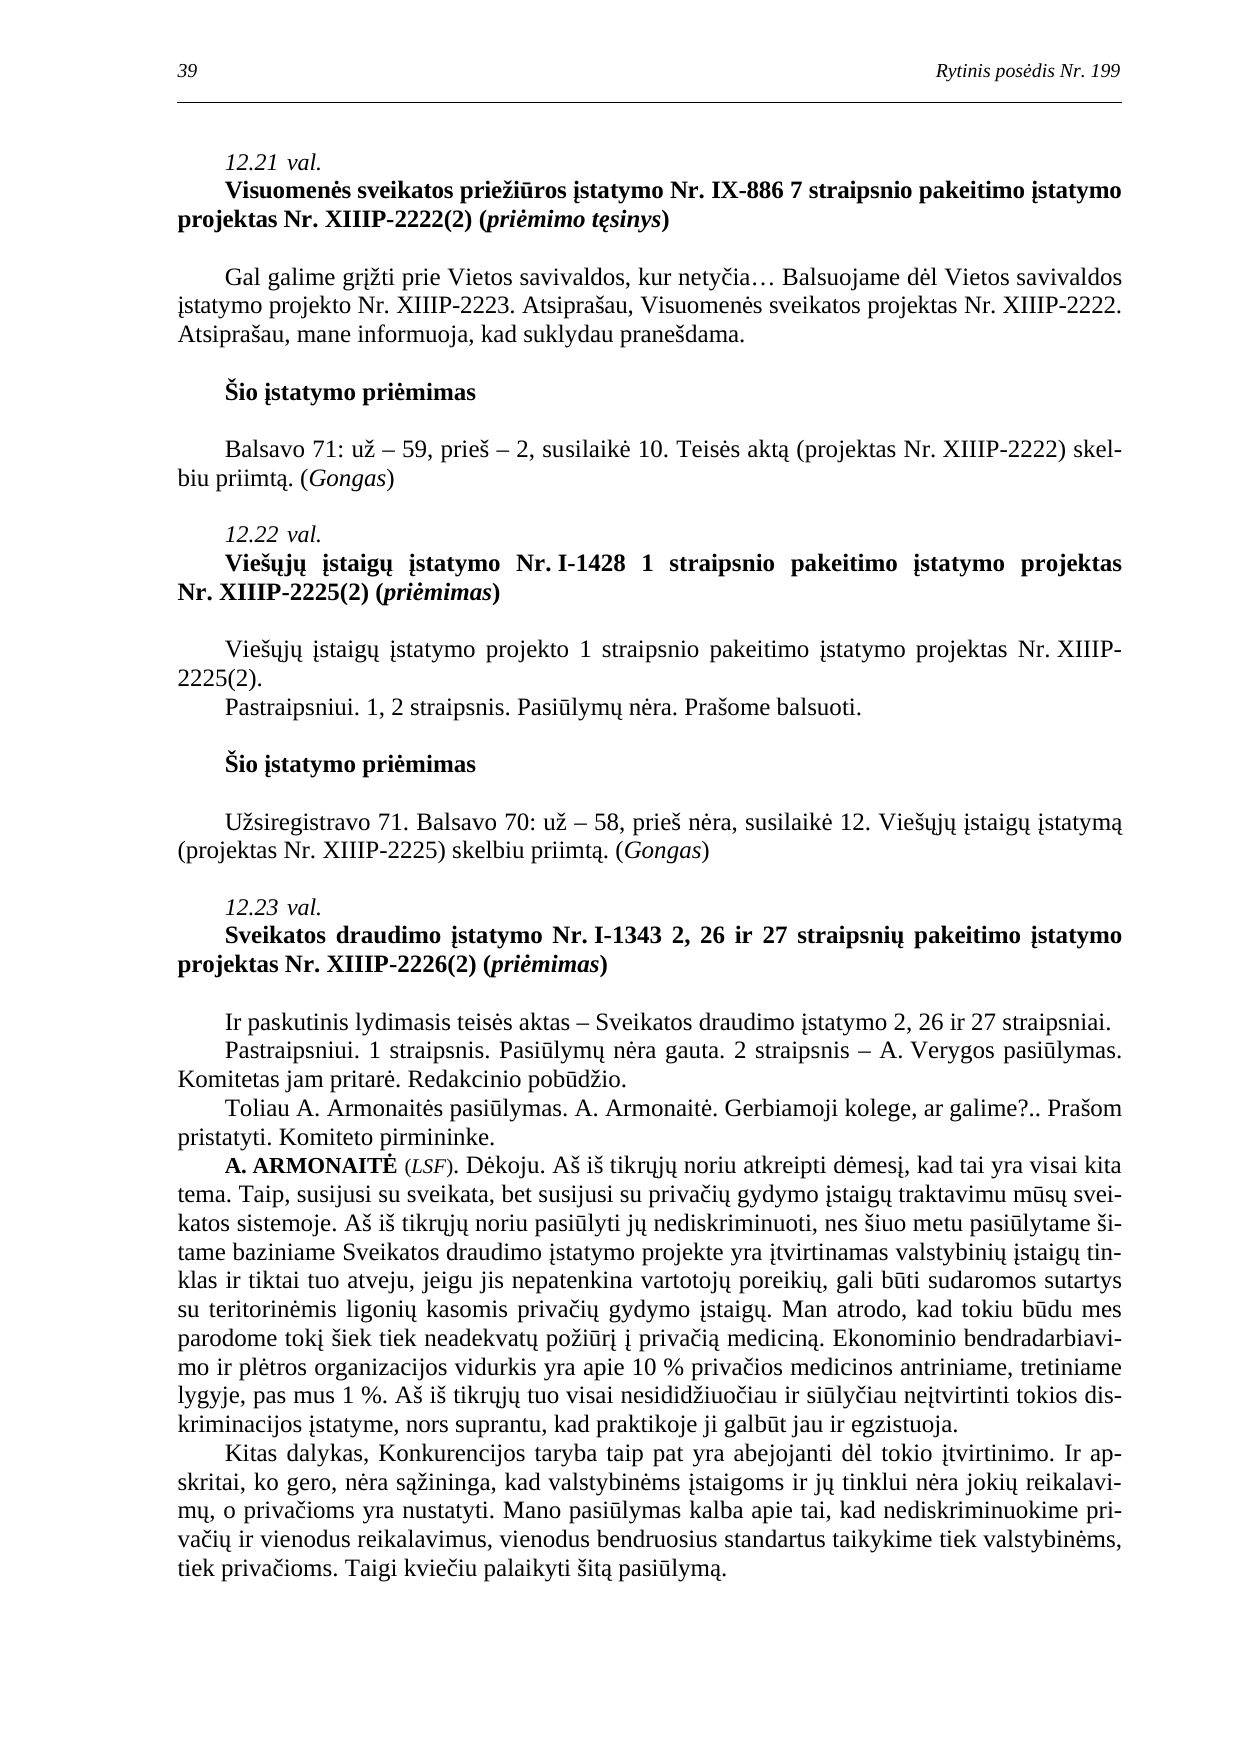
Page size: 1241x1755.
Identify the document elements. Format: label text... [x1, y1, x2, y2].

text 12.21 val. [224, 148, 1122, 175]
text 12.22 val. [224, 520, 1122, 548]
text Pa­straips­niui. 1, 2 straips­nis. Pa­siū­ly­mų nė­ra. Pra­šo­me bal­suo­ti. [177, 692, 1122, 720]
text Ir pas­ku­ti­nis ly­di­ma­sis tei­sės ak­tas – Svei­ka­tos drau­di­mo įsta­ty­mo 2, 26 ir 27 straips­niai. [177, 1007, 1122, 1036]
text Gal ga­li­me grįž­ti prie Vie­tos sa­vi­val­dos, kur ne­ty­čia… Bal­suo­ja­me dėl Vie­tos sa­vi­val­dos įsta­ty­mo pro­jek­to Nr. XIIIP-2223. At­si­pra­šau, Vi­suo­me­nės svei­ka­tos pro­jek­tas Nr. XIIIP-2222. At­si­pra­šau, ma­ne in­for­muo­ja, kad su­kly­dau pra­neš­da­ma. [177, 262, 1122, 348]
text Vi­suo­me­nės svei­ka­tos prie­žiū­ros įsta­ty­mo Nr. IX-886 7 straips­nio pa­kei­ti­mo įsta­ty­mo pro­jek­tas Nr. XIIIP-2222(2) (pri­ėmi­mo tę­si­nys) [177, 175, 1122, 233]
text A. ARMONAITĖ (LSF). Dė­ko­ju. Aš iš tik­rų­jų no­riu at­kreip­ti dė­me­sį, kad tai yra vi­sai ki­ta te­ma. Taip, su­si­ju­si su svei­ka­ta, bet su­si­ju­si su pri­va­čių gy­dy­mo įstai­gų trak­ta­vi­mu mū­sų svei­ka­tos sis­te­mo­je. Aš iš tik­rų­jų no­riu pa­siū­ly­ti jų ne­disk­ri­mi­nuo­ti, nes šiuo me­tu pa­siū­ly­ta­me ši­ta­me ba­zi­nia­me Svei­ka­tos drau­di­mo įsta­ty­mo pro­jek­te yra įtvir­ti­na­mas vals­ty­bi­nių įstai­gų tin­klas ir tik­tai tuo at­ve­ju, jei­gu jis ne­pa­ten­ki­na var­to­to­jų po­rei­kių, ga­li bū­ti su­da­ro­mos su­tar­tys su te­ri­to­ri­nė­mis li­go­nių ka­so­mis pri­va­čių gy­dy­mo įstai­gų. Man at­ro­do, kad to­kiu bū­du mes pa­ro­do­me to­kį šiek tiek ne­adek­va­tų po­žiū­rį į pri­va­čią me­di­ci­ną. Eko­no­mi­nio ben­dra­dar­bia­vi­mo ir plėt­ros or­ga­ni­za­ci­jos vi­dur­kis yra apie 10 % pri­va­čios me­di­ci­nos ant­ri­nia­me, tre­ti­nia­me ly­gy­je, pas mus 1 %. Aš iš tik­rų­jų tuo vi­sai ne­si­di­džiuo­čiau ir siū­ly­čiau ne­įtvir­tin­ti to­kios dis­kri­mi­na­ci­jos įsta­ty­me, nors su­pran­tu, kad prak­ti­ko­je ji gal­būt jau ir eg­zis­tuo­ja. [177, 1151, 1122, 1438]
text Svei­ka­tos drau­di­mo įsta­ty­mo Nr. I-1343 2, 26 ir 27 straips­nių pa­kei­ti­mo įsta­ty­mo pro­jek­tas Nr. XIIIP-2226(2) (pri­ėmi­mas) [177, 921, 1122, 978]
text Šio įsta­ty­mo pri­ėmi­mas [177, 749, 1122, 778]
text Bal­sa­vo 71: už – 59, prieš – 2, su­si­lai­kė 10. Tei­sės ak­tą (pro­jek­tas Nr. XIIIP-2222) skel­biu pri­im­tą. (Gon­gas) [177, 434, 1122, 492]
text Ki­tas da­ly­kas, Kon­ku­ren­ci­jos ta­ry­ba taip pat yra abe­jo­jan­ti dėl to­kio įtvir­ti­ni­mo. Ir ap­skri­tai, ko ge­ro, nė­ra są­ži­nin­ga, kad vals­ty­bi­nėms įstai­goms ir jų tin­klui nė­ra jo­kių rei­ka­la­vi­mų, o pri­va­čioms yra nu­sta­ty­ti. Ma­no pa­siū­ly­mas kal­ba apie tai, kad ne­disk­ri­mi­nuo­ki­me pri­va­čių ir vie­no­dus rei­ka­la­vi­mus, vie­no­dus ben­druo­sius stan­dar­tus tai­ky­ki­me tiek vals­ty­bi­nėms, tiek pri­va­čioms. Tai­gi kvie­čiu pa­lai­ky­ti ši­tą pa­siū­ly­mą. [177, 1438, 1122, 1582]
text Vie­šų­jų įstai­gų įsta­ty­mo Nr. I-1428 1 straips­nio pa­kei­ti­mo įsta­ty­mo pro­jek­tas Nr. XIIIP-2225(2) (pri­ėmi­mas) [177, 548, 1122, 605]
text 12.23 val. [224, 893, 1122, 921]
text Už­si­re­gist­ra­vo 71. Bal­sa­vo 70: už – 58, prieš nė­ra, su­si­lai­kė 12. Vie­šų­jų įstai­gų įsta­ty­mą (pro­jek­tas Nr. XIIIP-2225) skel­biu pri­im­tą. (Gon­gas) [177, 807, 1122, 864]
text Vie­šų­jų įstai­gų įsta­ty­mo pro­jek­to 1 straips­nio pa­kei­ti­mo įsta­ty­mo pro­jek­tas Nr. XIIIP-2225(2). [177, 634, 1122, 692]
text To­liau A. Ar­mo­nai­tės pa­siū­ly­mas. A. Ar­mo­nai­tė. Ger­bia­mo­ji ko­le­ge, ar ga­li­me?.. Pra­šom pri­sta­ty­ti. Ko­mi­te­to pir­mi­nin­ke. [177, 1093, 1122, 1151]
text Šio įsta­ty­mo pri­ėmi­mas [177, 377, 1122, 405]
text Pa­straips­niui. 1 straips­nis. Pa­siū­ly­mų nė­ra gau­ta. 2 straips­nis – A. Ve­ry­gos pa­siū­ly­mas. Ko­mi­te­tas jam pri­ta­rė. Re­dak­ci­nio po­bū­džio. [177, 1036, 1122, 1093]
